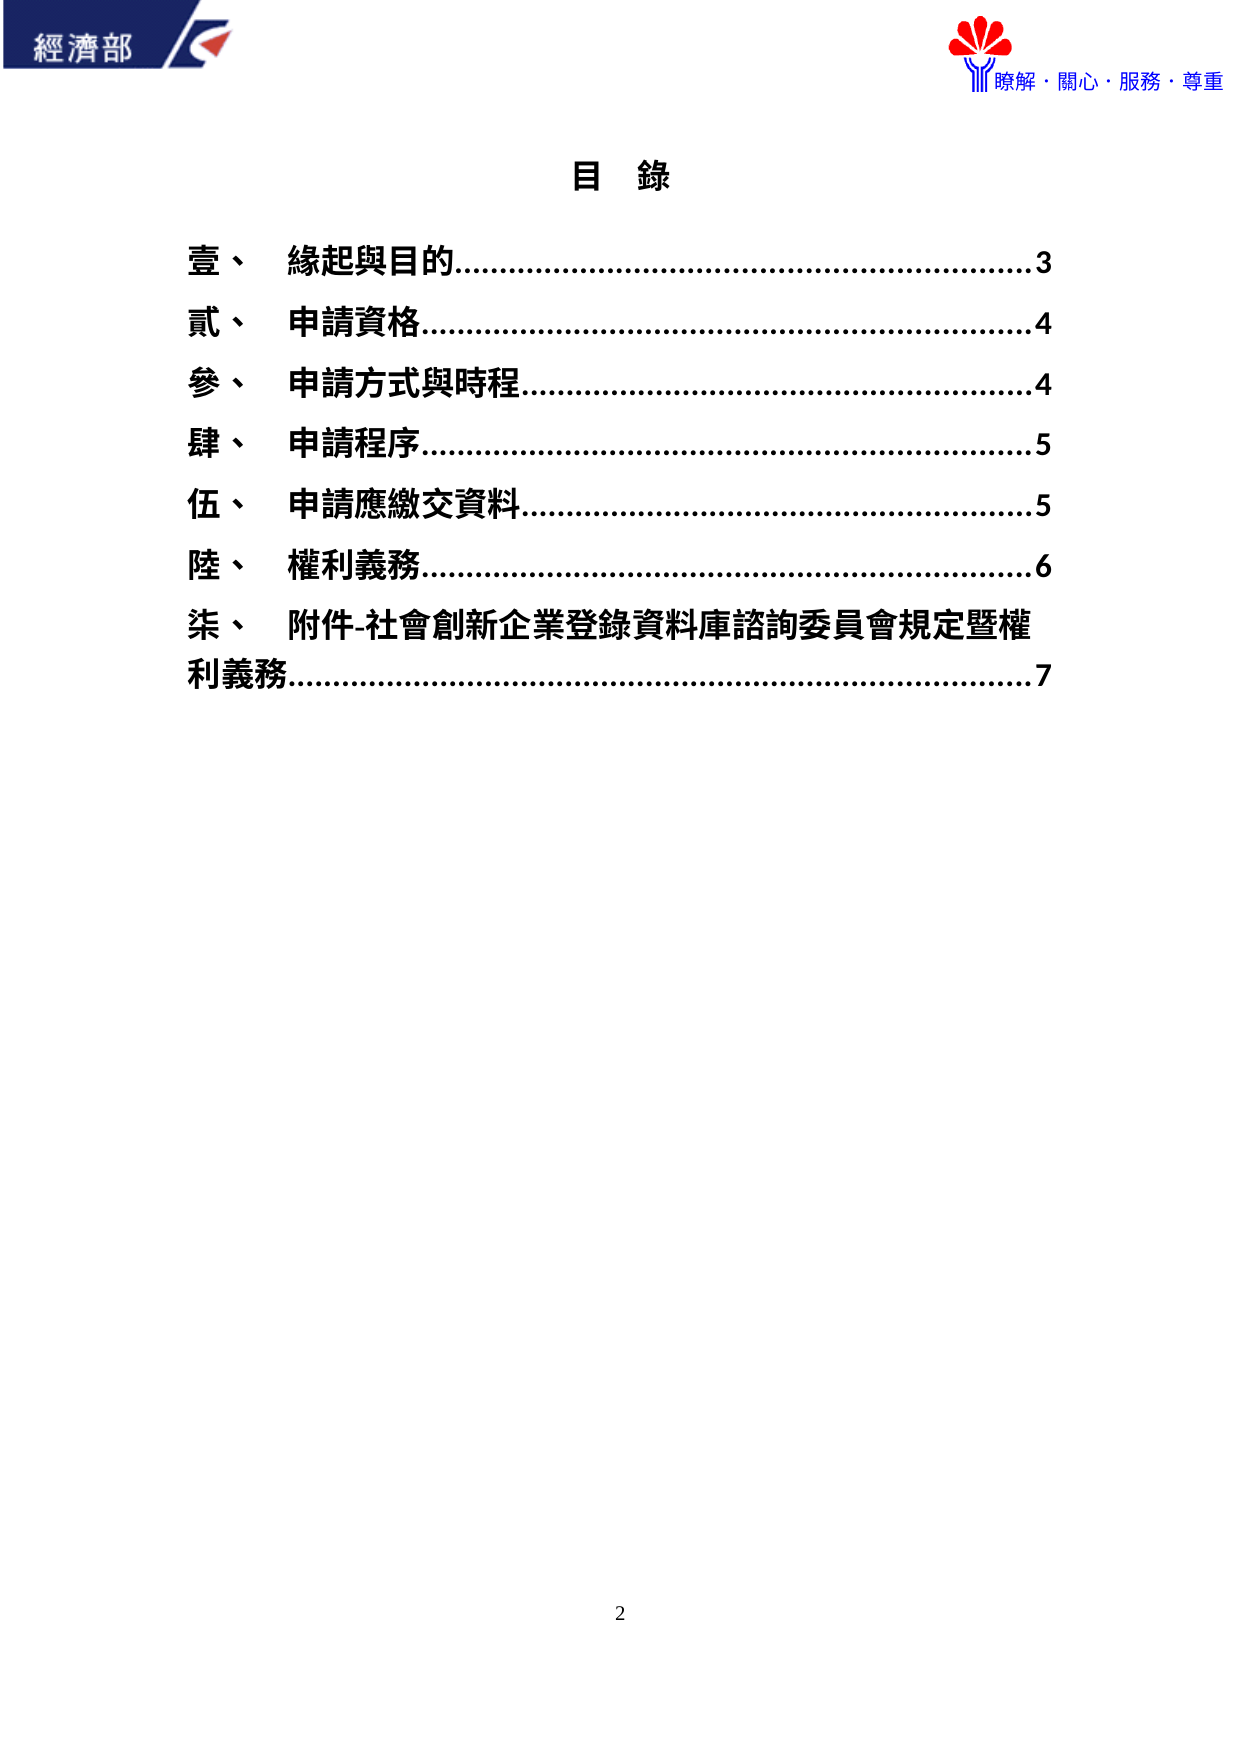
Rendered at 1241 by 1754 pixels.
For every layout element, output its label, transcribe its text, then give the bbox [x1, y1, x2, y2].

text 伍、 申請應繳交資料 5 [187, 478, 1053, 526]
text 參、 申請方式與時程 4 [187, 356, 1053, 404]
text 貳、 申請資格 4 [187, 296, 1053, 344]
text 肆、 申請程序 5 [187, 417, 1053, 465]
text 柒、 附件-社會創新企業登錄資料庫諮詢委員會規定暨權利義務 7 [187, 599, 1053, 696]
text 壹、 緣起與目的 3 [187, 235, 1053, 283]
text 陸、 權利義務 6 [187, 538, 1053, 587]
picture [3, 0, 235, 69]
picture [948, 16, 1012, 92]
text 目 錄 [187, 150, 1053, 198]
